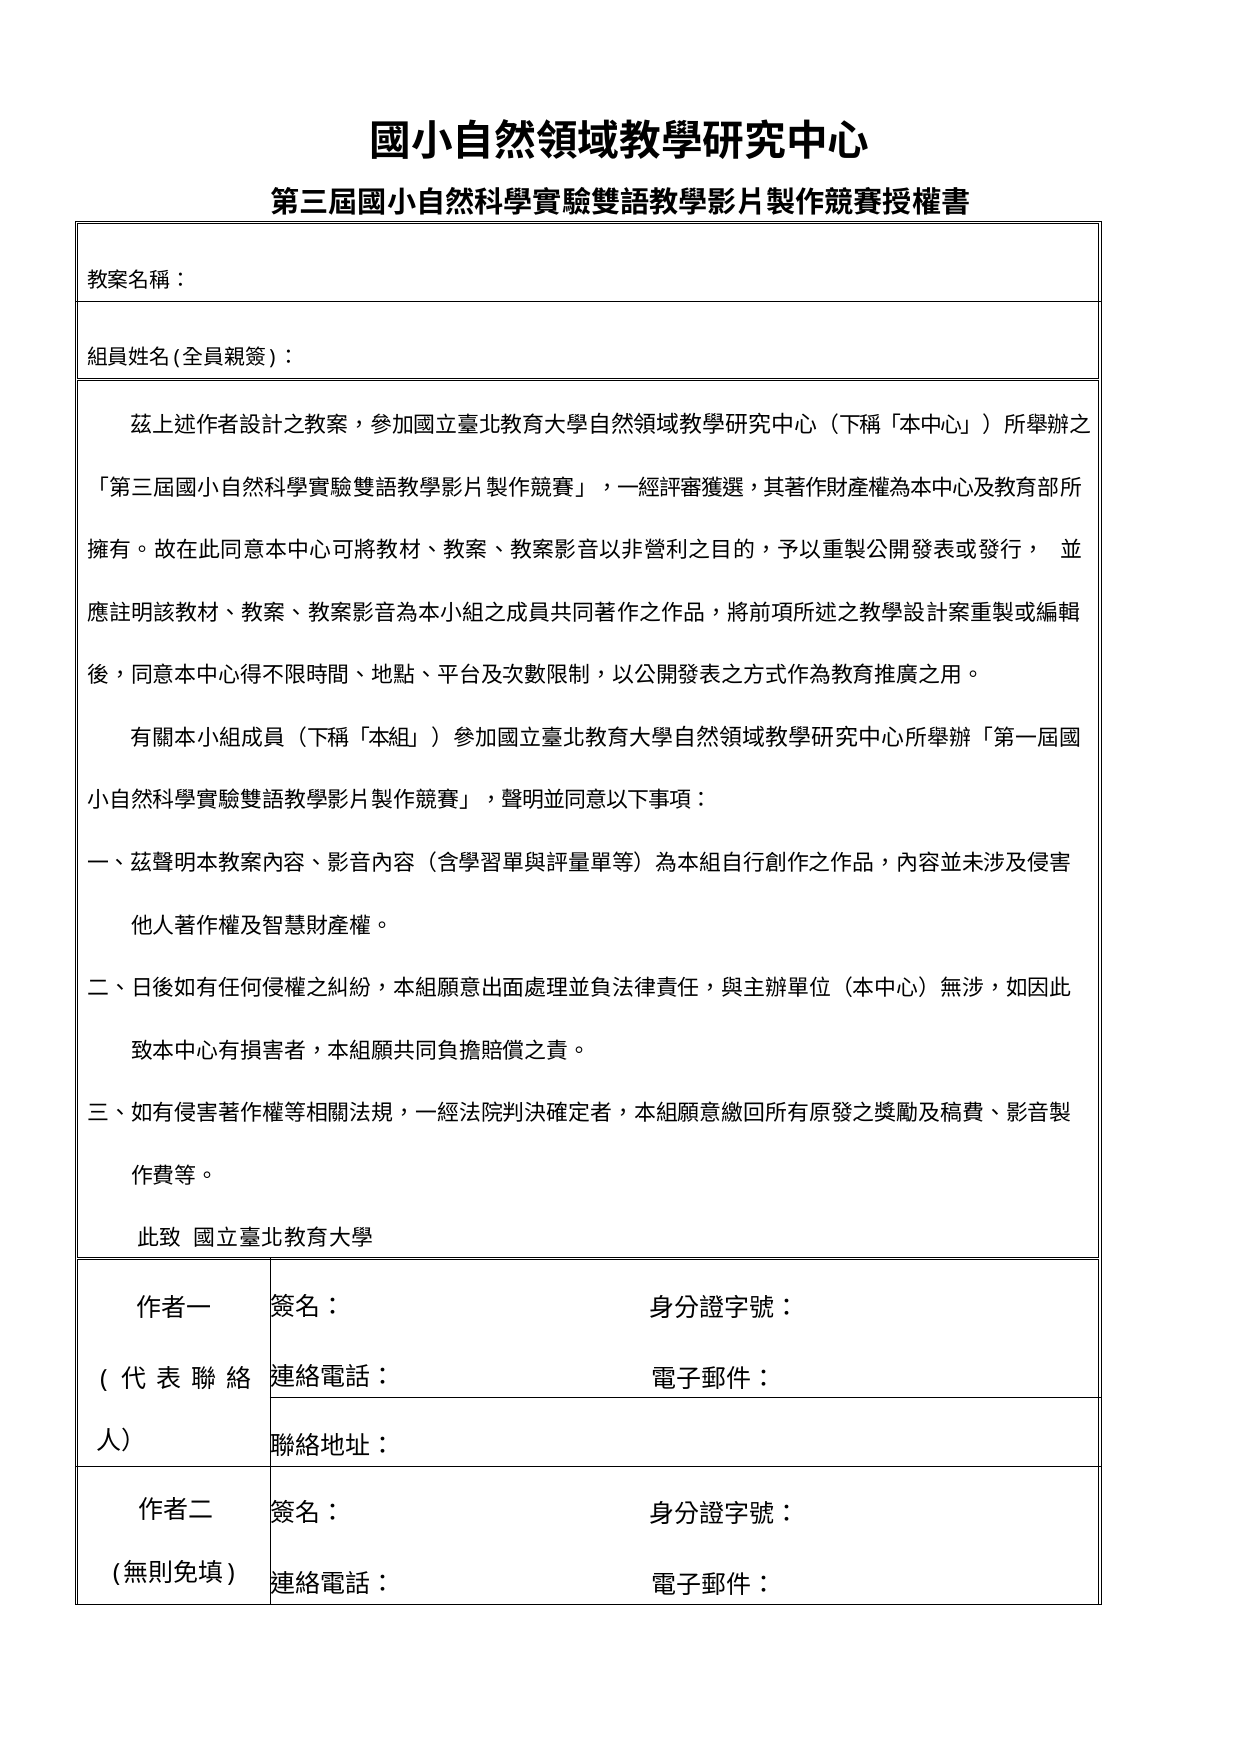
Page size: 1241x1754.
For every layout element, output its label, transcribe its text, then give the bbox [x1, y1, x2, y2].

text 第三屆國小自然科學實驗雙語教學影片製作競賽授權書 [75, 158, 1165, 221]
table_header 教案名稱： [78, 224, 1098, 301]
table_cell 組員姓名(全員親簽)： [78, 302, 1098, 377]
table_cell 簽名： 連絡電話： [271, 1260, 552, 1397]
table_cell 茲上述作者設計之教案，參加國立臺北教育大學自然領域教學研究中心（下稱「本中心」）所舉辦之 「第三屆國小自然科學實驗雙語教學影片製作競賽」，一經評審獲選，其著作財產權為本中心及教育部所擁有。故在此同意本中心可將教材、教案、教案影音以非營利之目的，予以重製公開發表或發行， 並應註明該教材、教案、教案影音為本小組之成員共同著作之作品，將前項所述之教學設計案重製或編輯後，同意本中心得不限時間、地點、平台及次數限制，以公開發表之方式作為教育推廣之用。 有關本小組成員（下稱「本組」）參加國立臺北教育大學自然領域教學研究中心所舉辦「第一屆國小自然科學實驗雙語教學影片製作競賽」，聲明並同意以下事項： 一、茲聲明本教案內容、影音內容（含學習單與評量單等）為本組自行創作之作品，內容並未涉及侵害他人著作權及智慧財產權。 二、日後如有任何侵權之糾紛，本組願意出面處理並負法律責任，與主辦單位（本中心）無涉，如因此致本中心有損害者，本組願共同負擔賠償之責。 三、如有侵害著作權等相關法規，一經法院判決確定者，本組願意繳回所有原發之獎勵及稿費、影音製作費等。 此致 國立臺北教育大學 [78, 381, 1098, 1257]
table_cell 作者一 (代表聯絡人） [78, 1260, 270, 1466]
table_cell 聯絡地址： [271, 1398, 1098, 1466]
table_cell 身分證字號： 電子郵件： [552, 1260, 1098, 1397]
text 國小自然領域教學研究中心 [212, 96, 1026, 158]
table_cell 作者二 (無則免填) [78, 1467, 270, 1603]
table_cell 簽名： 連絡電話： [271, 1467, 552, 1603]
table_cell 身分證字號： 電子郵件： [552, 1467, 1098, 1603]
